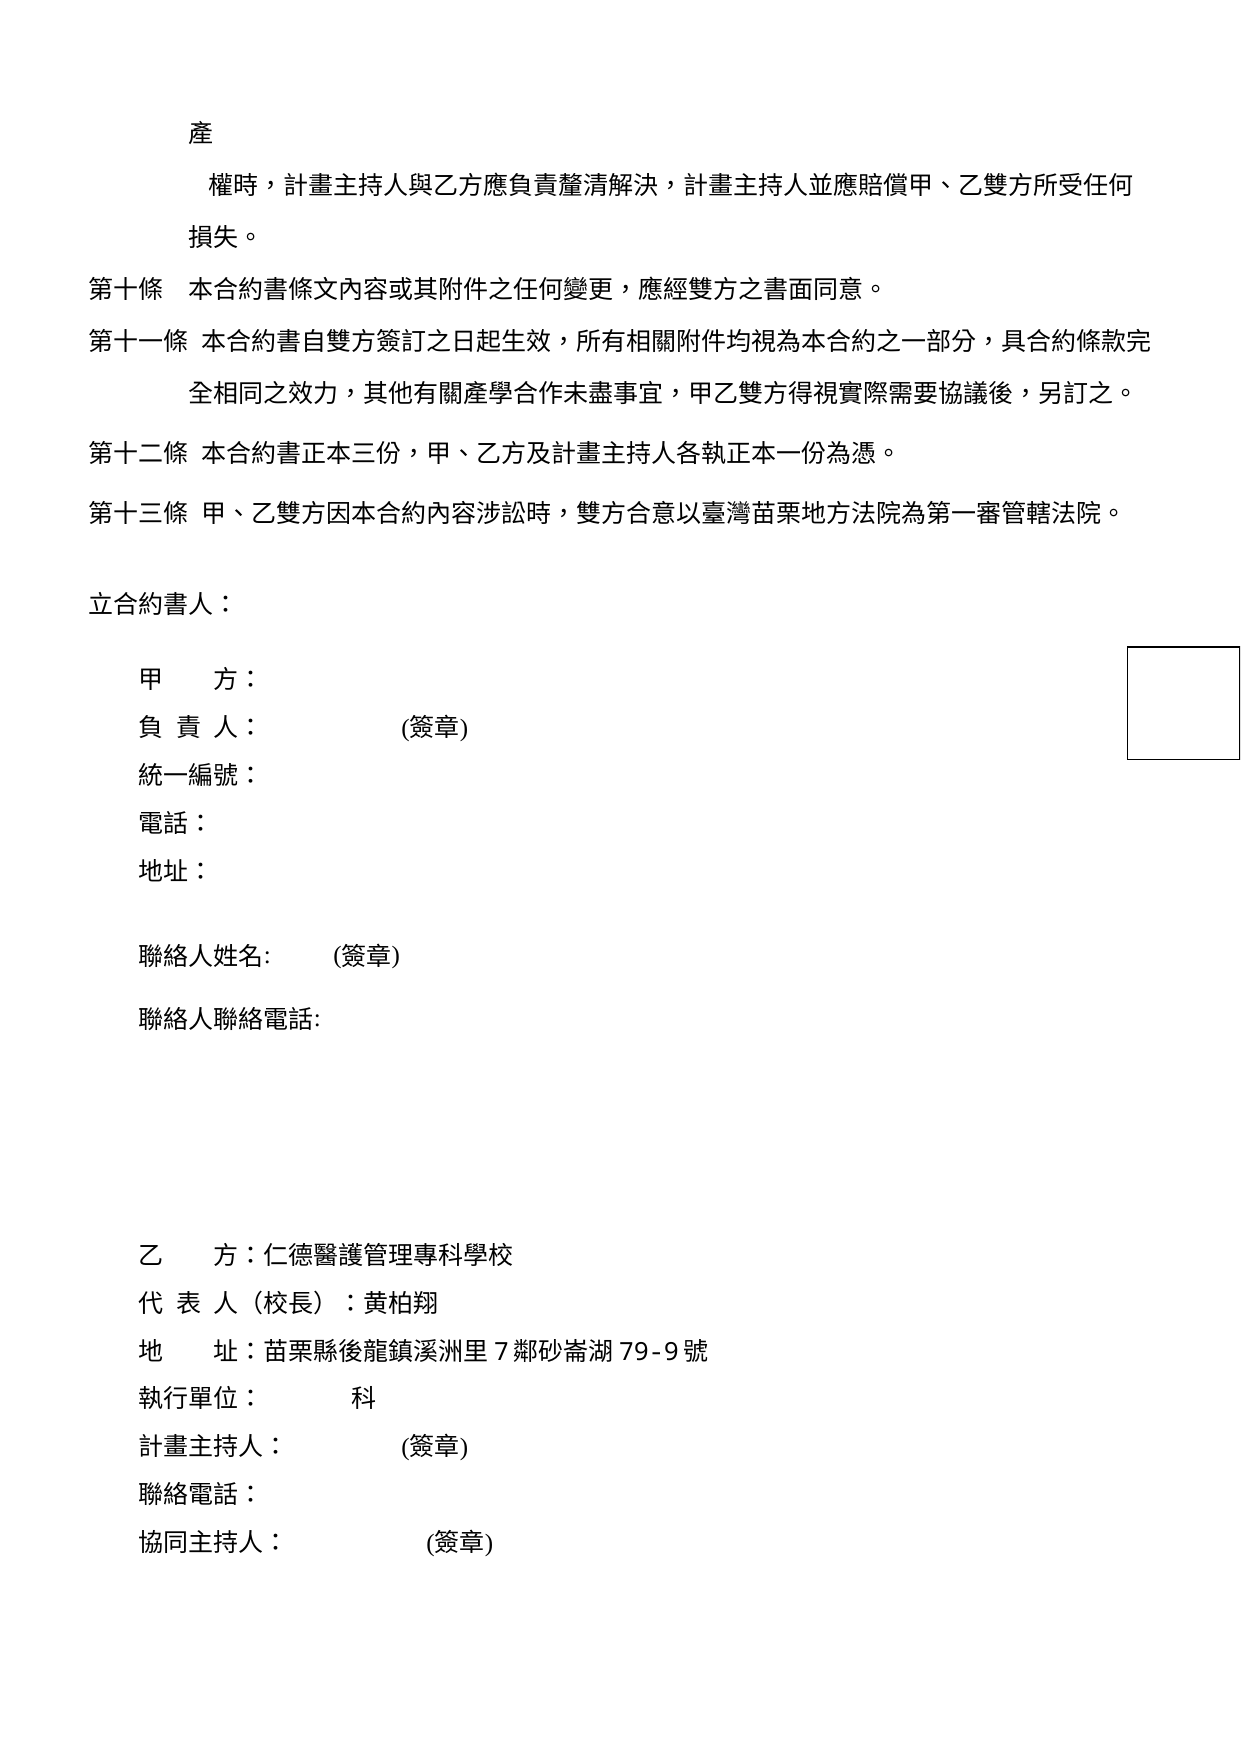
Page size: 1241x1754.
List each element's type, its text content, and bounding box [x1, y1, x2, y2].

text 產 [89, 101, 1152, 153]
text 統一編號： [139, 746, 1152, 794]
text 代 表 人（校長）：黄柏翔 [139, 1274, 1152, 1322]
text 聯絡人聯絡電話: [139, 976, 1152, 1038]
text 計畫主持人： (簽章) [139, 1417, 1152, 1465]
text 第十三條 甲、乙雙方因本合約內容涉訟時，雙方合意以臺灣苗栗地方法院為第一審管轄法院。 [89, 480, 1152, 532]
text 地址： [139, 842, 1152, 889]
text 立合約書人： [89, 585, 1152, 621]
text 地 址：苗栗縣後龍鎮溪洲里7鄰砂崙湖79-9號 [139, 1322, 1152, 1369]
text 負 責 人： (簽章) [139, 698, 1127, 746]
text 聯絡電話： [139, 1465, 1152, 1513]
text 第十二條 本合約書正本三份，甲、乙方及計畫主持人各執正本一份為憑。 [89, 421, 1152, 473]
text 電話： [139, 794, 1152, 842]
text 聯絡人姓名: (簽章) [139, 913, 1152, 976]
text 第十條 本合約書條文內容或其附件之任何變更，應經雙方之書面同意。 [89, 257, 1152, 309]
text 權時，計畫主持人與乙方應負責釐清解決，計畫主持人並應賠償甲、乙雙方所受任何損失。 [89, 153, 1152, 257]
text 執行單位： 科 [139, 1369, 1152, 1417]
text 乙 方：仁德醫護管理專科學校 [139, 1226, 1152, 1274]
text 甲 方： [139, 650, 1127, 698]
text 協同主持人： (簽章) [139, 1513, 1152, 1561]
text 第十一條 本合約書自雙方簽訂之日起生效，所有相關附件均視為本合約之一部分，具合約條款完全相同之效力，其他有關產學合作未盡事宜，甲乙雙方得視實際需要協議後，另訂之。 [89, 309, 1152, 413]
